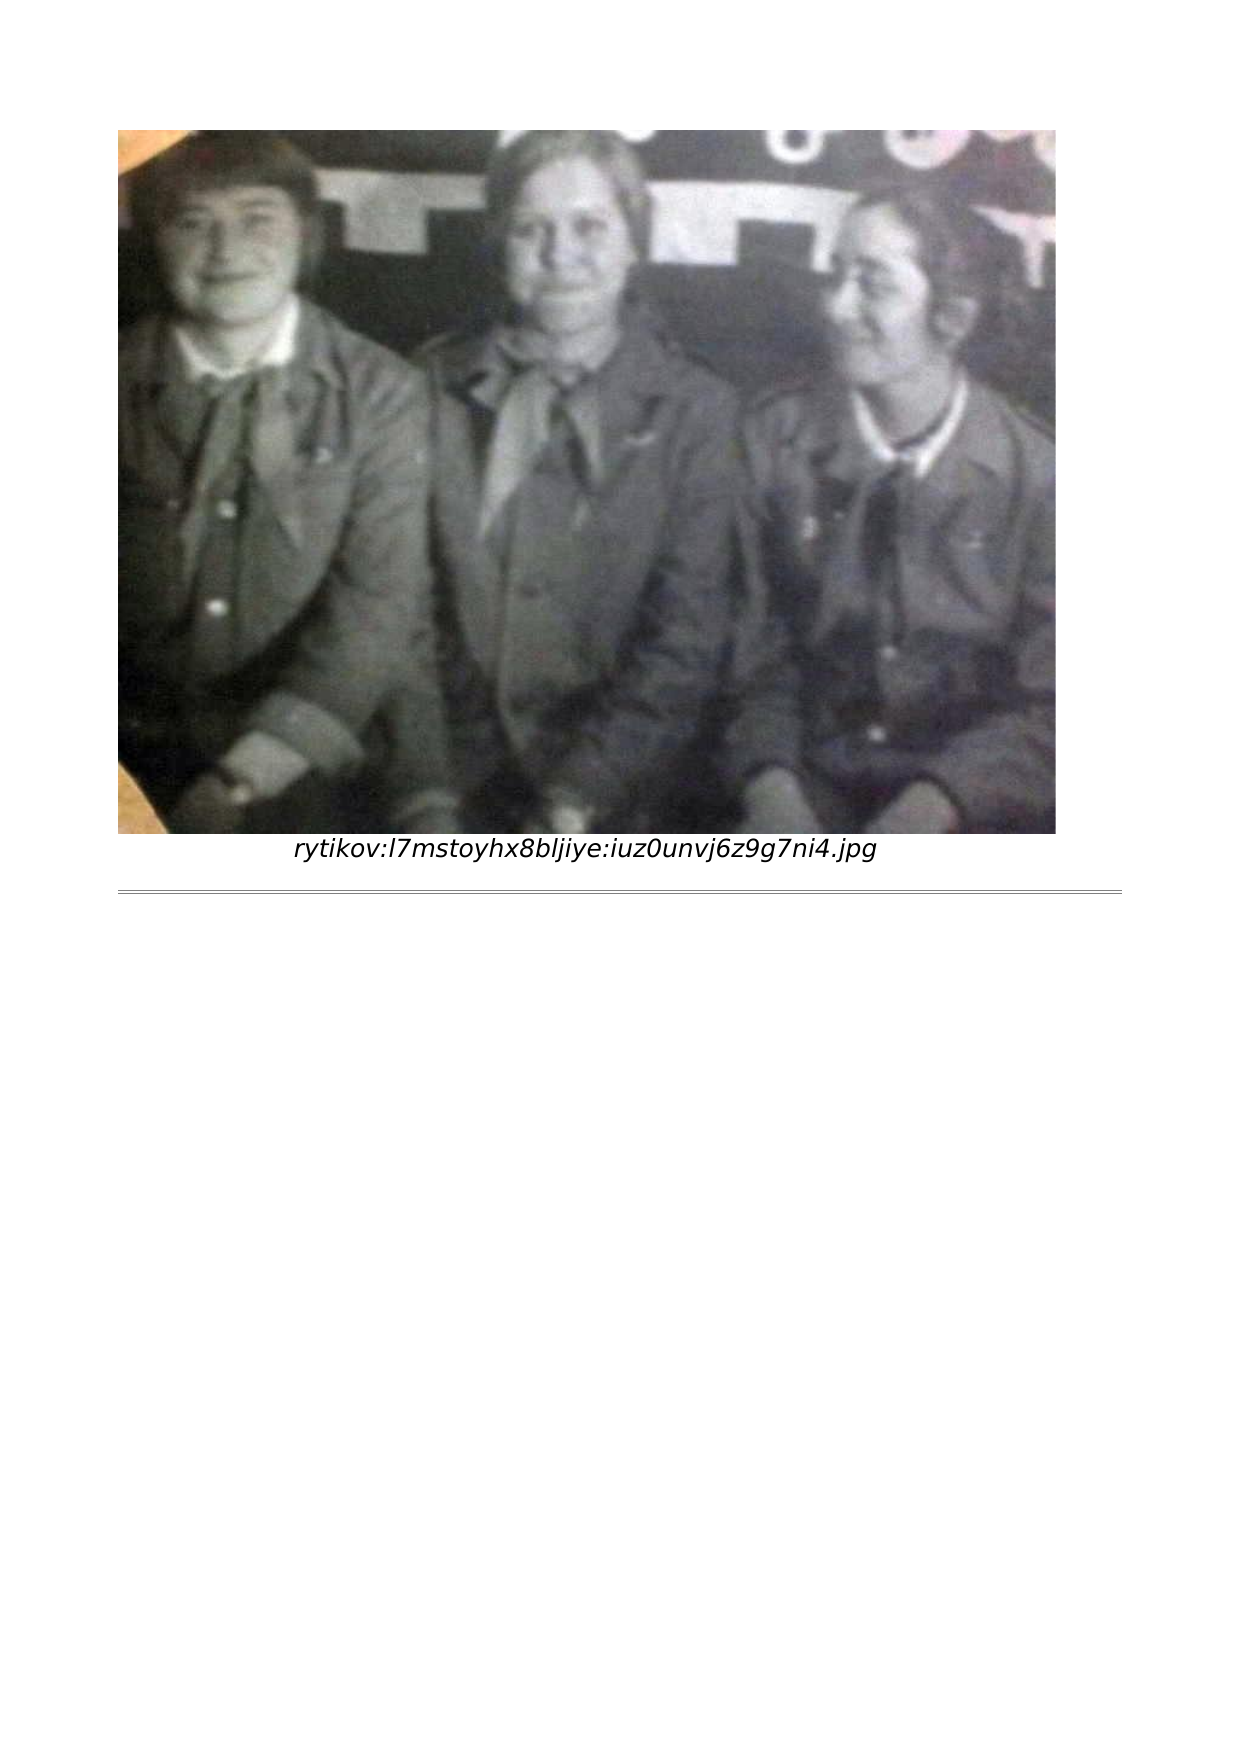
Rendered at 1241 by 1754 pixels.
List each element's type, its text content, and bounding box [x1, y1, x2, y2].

picture [118, 130, 1056, 834]
text rytikov:l7mstoyhx8bljiye:iuz0unvj6z9g7ni4.jpg [118, 834, 1056, 863]
